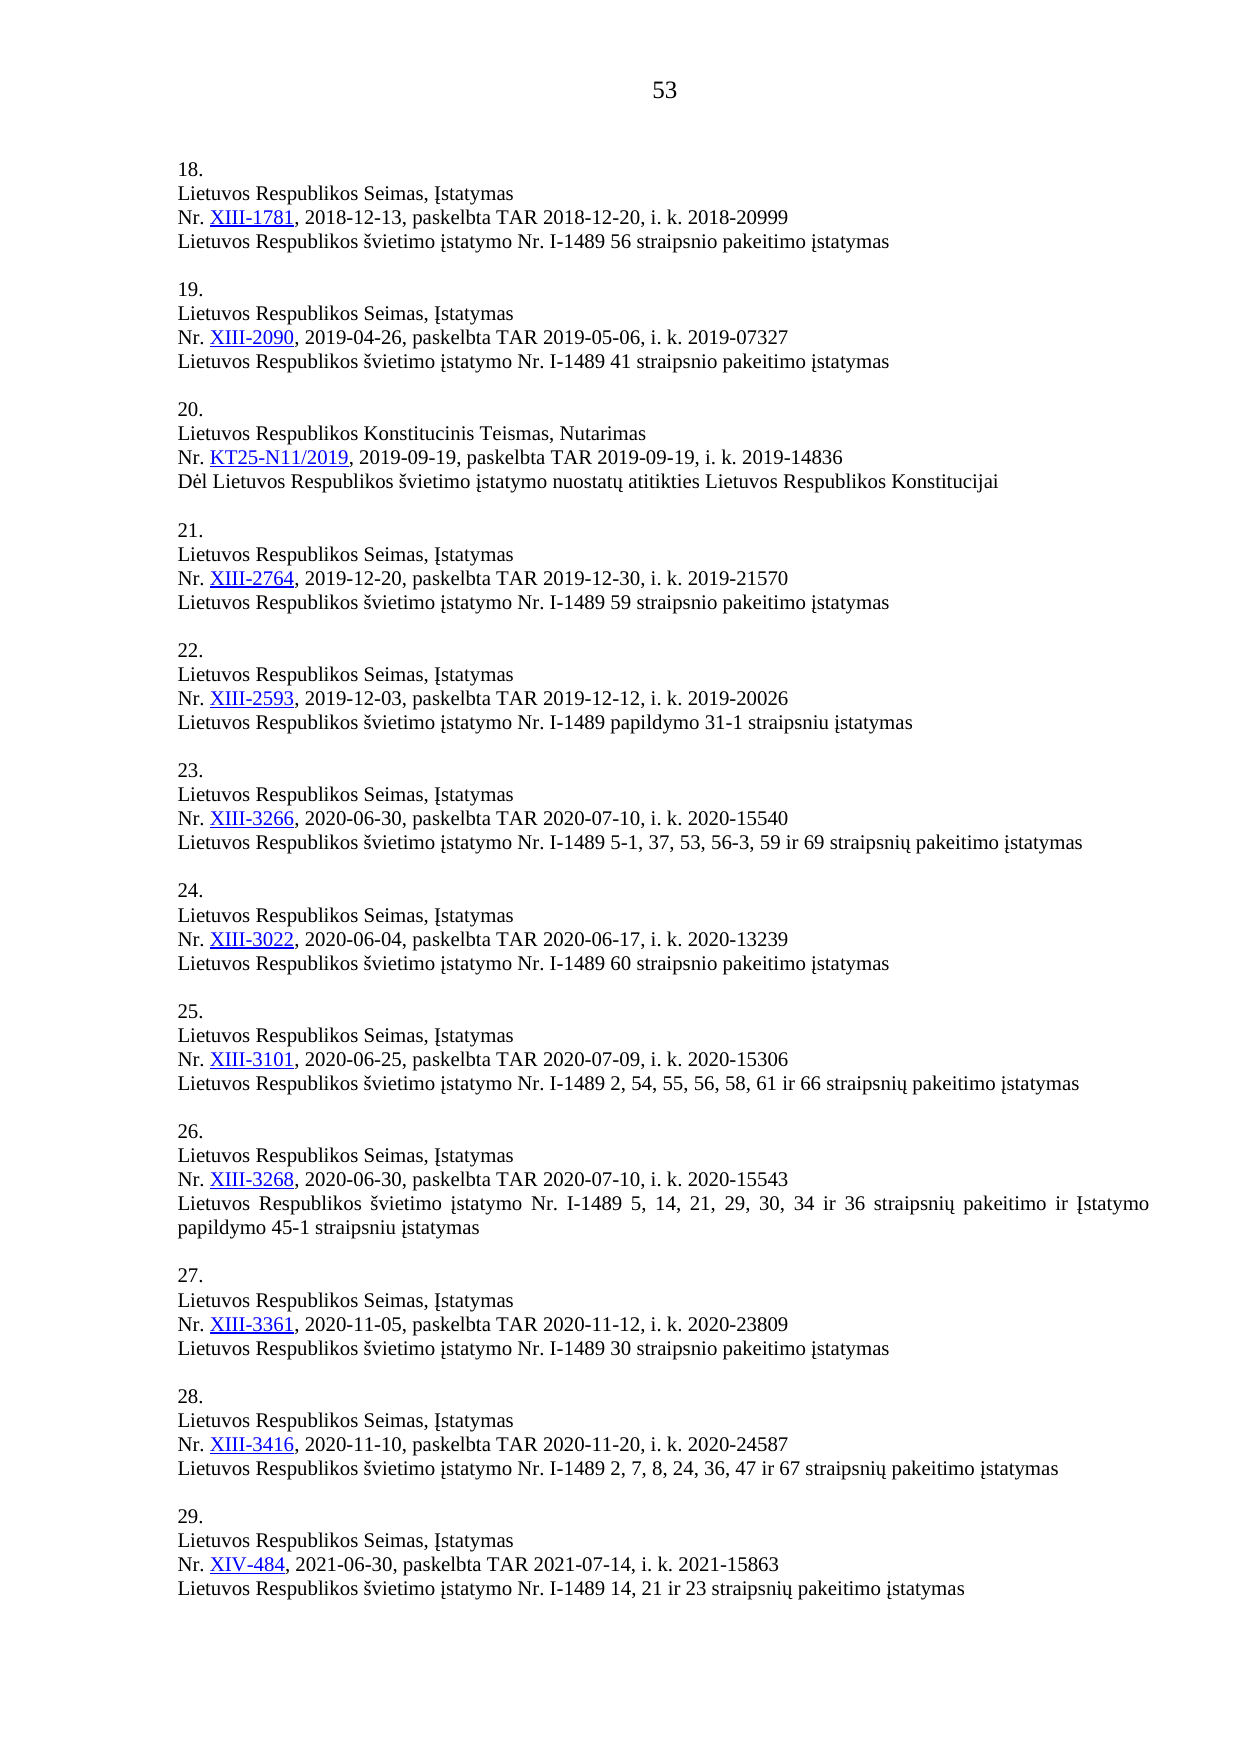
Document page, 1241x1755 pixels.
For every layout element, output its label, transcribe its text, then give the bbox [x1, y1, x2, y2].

text 20. [177, 397, 1152, 421]
text 28. [177, 1384, 1152, 1408]
text Lietuvos Respublikos švietimo įstatymo Nr. I-1489 2, 54, 55, 56, 58, 61 ir 66 straipsnių pakeitimo įstatymas [177, 1071, 1152, 1095]
text 25. [177, 999, 1152, 1023]
text Nr. KT25-N11/2019, 2019-09-19, paskelbta TAR 2019-09-19, i. k. 2019-14836 [177, 445, 1152, 469]
text Lietuvos Respublikos švietimo įstatymo Nr. I-1489 56 straipsnio pakeitimo įstatymas [177, 229, 1152, 253]
text Lietuvos Respublikos Konstitucinis Teismas, Nutarimas [177, 421, 1152, 445]
text 26. [177, 1119, 1152, 1143]
text Lietuvos Respublikos Seimas, Įstatymas [177, 301, 1152, 325]
text Nr. XIII-3361, 2020-11-05, paskelbta TAR 2020-11-12, i. k. 2020-23809 [177, 1312, 1152, 1336]
text Lietuvos Respublikos Seimas, Įstatymas [177, 1143, 1152, 1167]
text 22. [177, 638, 1152, 662]
text Lietuvos Respublikos švietimo įstatymo Nr. I-1489 5, 14, 21, 29, 30, 34 ir 36 straipsnių pakeitimo ir Įstatymo papildymo 45-1 straipsniu įstatymas [177, 1191, 1152, 1239]
text Lietuvos Respublikos švietimo įstatymo Nr. I-1489 14, 21 ir 23 straipsnių pakeitimo įstatymas [177, 1576, 1152, 1600]
text Nr. XIII-1781, 2018-12-13, paskelbta TAR 2018-12-20, i. k. 2018-20999 [177, 205, 1152, 229]
text Nr. XIII-3416, 2020-11-10, paskelbta TAR 2020-11-20, i. k. 2020-24587 [177, 1432, 1152, 1456]
text Nr. XIII-2593, 2019-12-03, paskelbta TAR 2019-12-12, i. k. 2019-20026 [177, 686, 1152, 710]
text Lietuvos Respublikos švietimo įstatymo Nr. I-1489 60 straipsnio pakeitimo įstatymas [177, 951, 1152, 975]
text Lietuvos Respublikos švietimo įstatymo Nr. I-1489 papildymo 31-1 straipsniu įstatymas [177, 710, 1152, 734]
text Lietuvos Respublikos Seimas, Įstatymas [177, 181, 1152, 205]
text Lietuvos Respublikos švietimo įstatymo Nr. I-1489 2, 7, 8, 24, 36, 47 ir 67 straipsnių pakeitimo įstatymas [177, 1456, 1152, 1480]
text Nr. XIII-2764, 2019-12-20, paskelbta TAR 2019-12-30, i. k. 2019-21570 [177, 566, 1152, 590]
text Lietuvos Respublikos Seimas, Įstatymas [177, 782, 1152, 806]
text Lietuvos Respublikos švietimo įstatymo Nr. I-1489 30 straipsnio pakeitimo įstatymas [177, 1336, 1152, 1360]
text Nr. XIII-3101, 2020-06-25, paskelbta TAR 2020-07-09, i. k. 2020-15306 [177, 1047, 1152, 1071]
text Nr. XIII-3268, 2020-06-30, paskelbta TAR 2020-07-10, i. k. 2020-15543 [177, 1167, 1152, 1191]
text Lietuvos Respublikos Seimas, Įstatymas [177, 902, 1152, 927]
text Lietuvos Respublikos švietimo įstatymo Nr. I-1489 59 straipsnio pakeitimo įstatymas [177, 590, 1152, 614]
text 24. [177, 878, 1152, 902]
text 19. [177, 277, 1152, 301]
text Nr. XIV-484, 2021-06-30, paskelbta TAR 2021-07-14, i. k. 2021-15863 [177, 1552, 1152, 1576]
text Nr. XIII-3022, 2020-06-04, paskelbta TAR 2020-06-17, i. k. 2020-13239 [177, 927, 1152, 951]
text Dėl Lietuvos Respublikos švietimo įstatymo nuostatų atitikties Lietuvos Respublikos Konstitucijai [177, 469, 1152, 493]
text Lietuvos Respublikos Seimas, Įstatymas [177, 1287, 1152, 1312]
text 23. [177, 758, 1152, 782]
text Lietuvos Respublikos Seimas, Įstatymas [177, 1023, 1152, 1047]
text Lietuvos Respublikos Seimas, Įstatymas [177, 542, 1152, 566]
text 29. [177, 1504, 1152, 1528]
text Lietuvos Respublikos Seimas, Įstatymas [177, 662, 1152, 686]
text 18. [177, 157, 1152, 181]
text Nr. XIII-2090, 2019-04-26, paskelbta TAR 2019-05-06, i. k. 2019-07327 [177, 325, 1152, 349]
text Lietuvos Respublikos švietimo įstatymo Nr. I-1489 41 straipsnio pakeitimo įstatymas [177, 349, 1152, 373]
text Lietuvos Respublikos švietimo įstatymo Nr. I-1489 5-1, 37, 53, 56-3, 59 ir 69 straipsnių pakeitimo įstatymas [177, 830, 1152, 854]
text Nr. XIII-3266, 2020-06-30, paskelbta TAR 2020-07-10, i. k. 2020-15540 [177, 806, 1152, 830]
text 21. [177, 517, 1152, 542]
text Lietuvos Respublikos Seimas, Įstatymas [177, 1528, 1152, 1552]
text 27. [177, 1263, 1152, 1287]
text Lietuvos Respublikos Seimas, Įstatymas [177, 1408, 1152, 1432]
